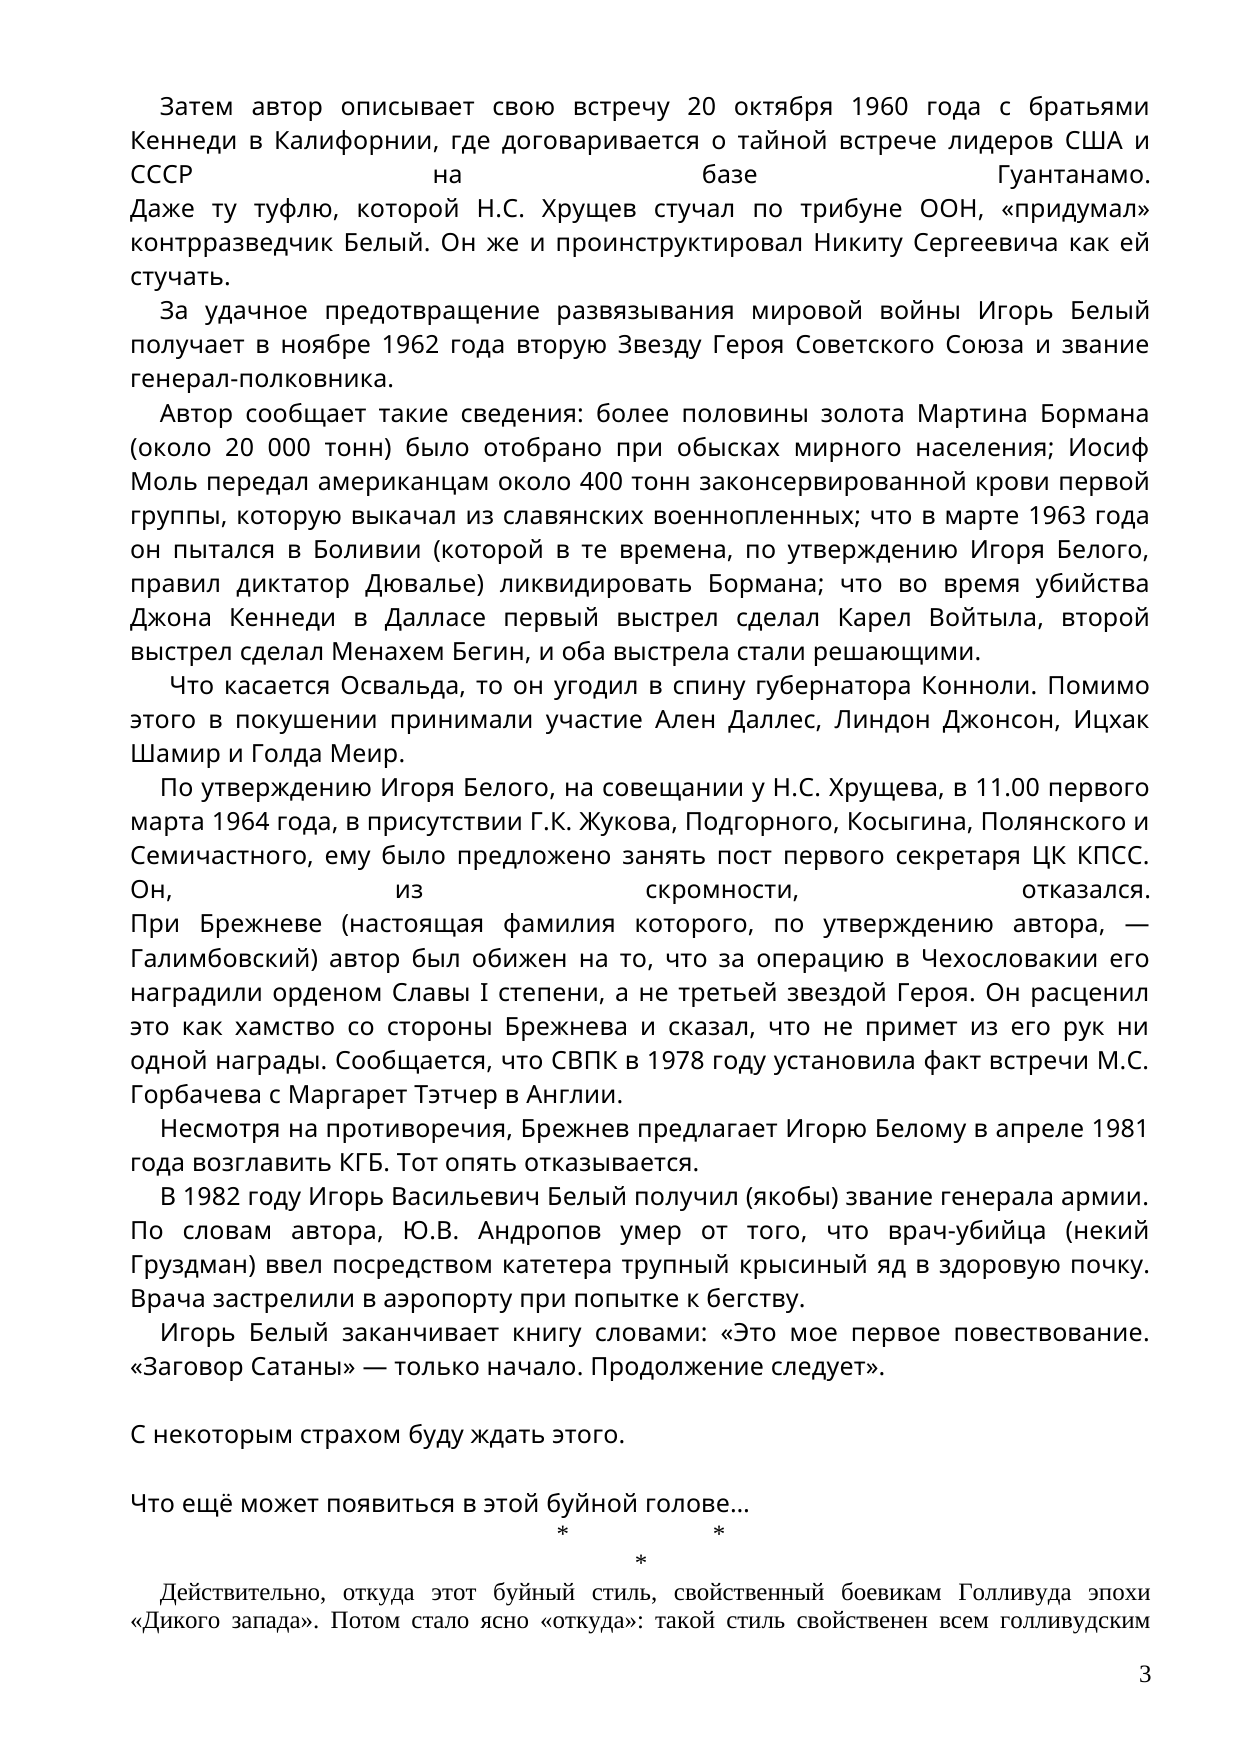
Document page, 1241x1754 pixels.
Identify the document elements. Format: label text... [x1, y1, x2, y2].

text Затем автор описывает свою встречу 20 октября 1960 года с братьями Кеннеди в Калифорнии, где договаривается о тайной встрече лидеров США и СССР на базе Гуантанамо. Даже ту туфлю, которой Н.С. Хрущев стучал по трибуне ООН, «придумал» контрразведчик Белый. Он же и проинструктировал Никиту Сергеевича как ей стучать. [130, 89, 1152, 293]
text Что касается Освальда, то он угодил в спину губернатора Конноли. Помимо этого в покушении принимали участие Ален Даллес, Линдон Джонсон, Ицхак Шамир и Голда Меир. [130, 668, 1152, 770]
text * * * [130, 1519, 1152, 1577]
text Игорь Белый заканчивает книгу словами: «Это мое первое повествование. «Заговор Сатаны» — только начало. Продолжение следует». [130, 1315, 1152, 1383]
text В 1982 году Игорь Васильевич Белый получил (якобы) звание генерала армии. По словам автора, Ю.В. Андропов умер от того, что врач-убийца (некий Груздман) ввел посредством катетера трупный крысиный яд в здоровую почку. Врача застрелили в аэропорту при попытке к бегству. [130, 1179, 1152, 1315]
text Автор сообщает такие сведения: более половины золота Мартина Бормана (около 20 000 тонн) было отобрано при обысках мирного населения; Иосиф Моль передал американцам около 400 тонн законсервированной крови первой группы, которую выкачал из славянских военнопленных; что в марте 1963 года он пытался в Боливии (которой в те времена, по утверждению Игоря Белого, правил диктатор Дювалье) ликвидировать Бормана; что во время убийства Джона Кеннеди в Далласе первый выстрел сделал Карел Войтыла, второй выстрел сделал Менахем Бегин, и оба выстрела стали решающими. [130, 395, 1152, 668]
text С некоторым страхом буду ждать этого. [130, 1383, 1152, 1451]
text Что ещё может появиться в этой буйной голове… [130, 1451, 1152, 1519]
text За удачное предотвращение развязывания мировой войны Игорь Белый получает в ноябре 1962 года вторую Звезду Героя Советского Союза и звание генерал-полковника. [130, 293, 1152, 395]
text По утверждению Игоря Белого, на совещании у Н.С. Хрущева, в 11.00 первого марта 1964 года, в присутствии Г.К. Жукова, Подгорного, Косыгина, Полянского и Семичастного, ему было предложено занять пост первого секретаря ЦК КПСС. Он, из скромности, отказался. При Брежневе (настоящая фамилия которого, по утверждению автора, — Галимбовский) автор был обижен на то, что за операцию в Чехословакии его наградили орденом Славы I степени, а не третьей звездой Героя. Он расценил это как хамство со стороны Брежнева и сказал, что не примет из его рук ни одной награды. Сообщается, что СВПК в 1978 году установила факт встречи М.С. Горбачева с Маргарет Тэтчер в Англии. [130, 770, 1152, 1111]
text Несмотря на противоречия, Брежнев предлагает Игорю Белому в апреле 1981 года возглавить КГБ. Тот опять отказывается. [130, 1111, 1152, 1179]
text Действительно, откуда этот буйный стиль, свойственный боевикам Голливуда эпохи «Дикого запада». Потом стало ясно «откуда»: такой стиль свойственен всем голливудским [130, 1577, 1152, 1634]
